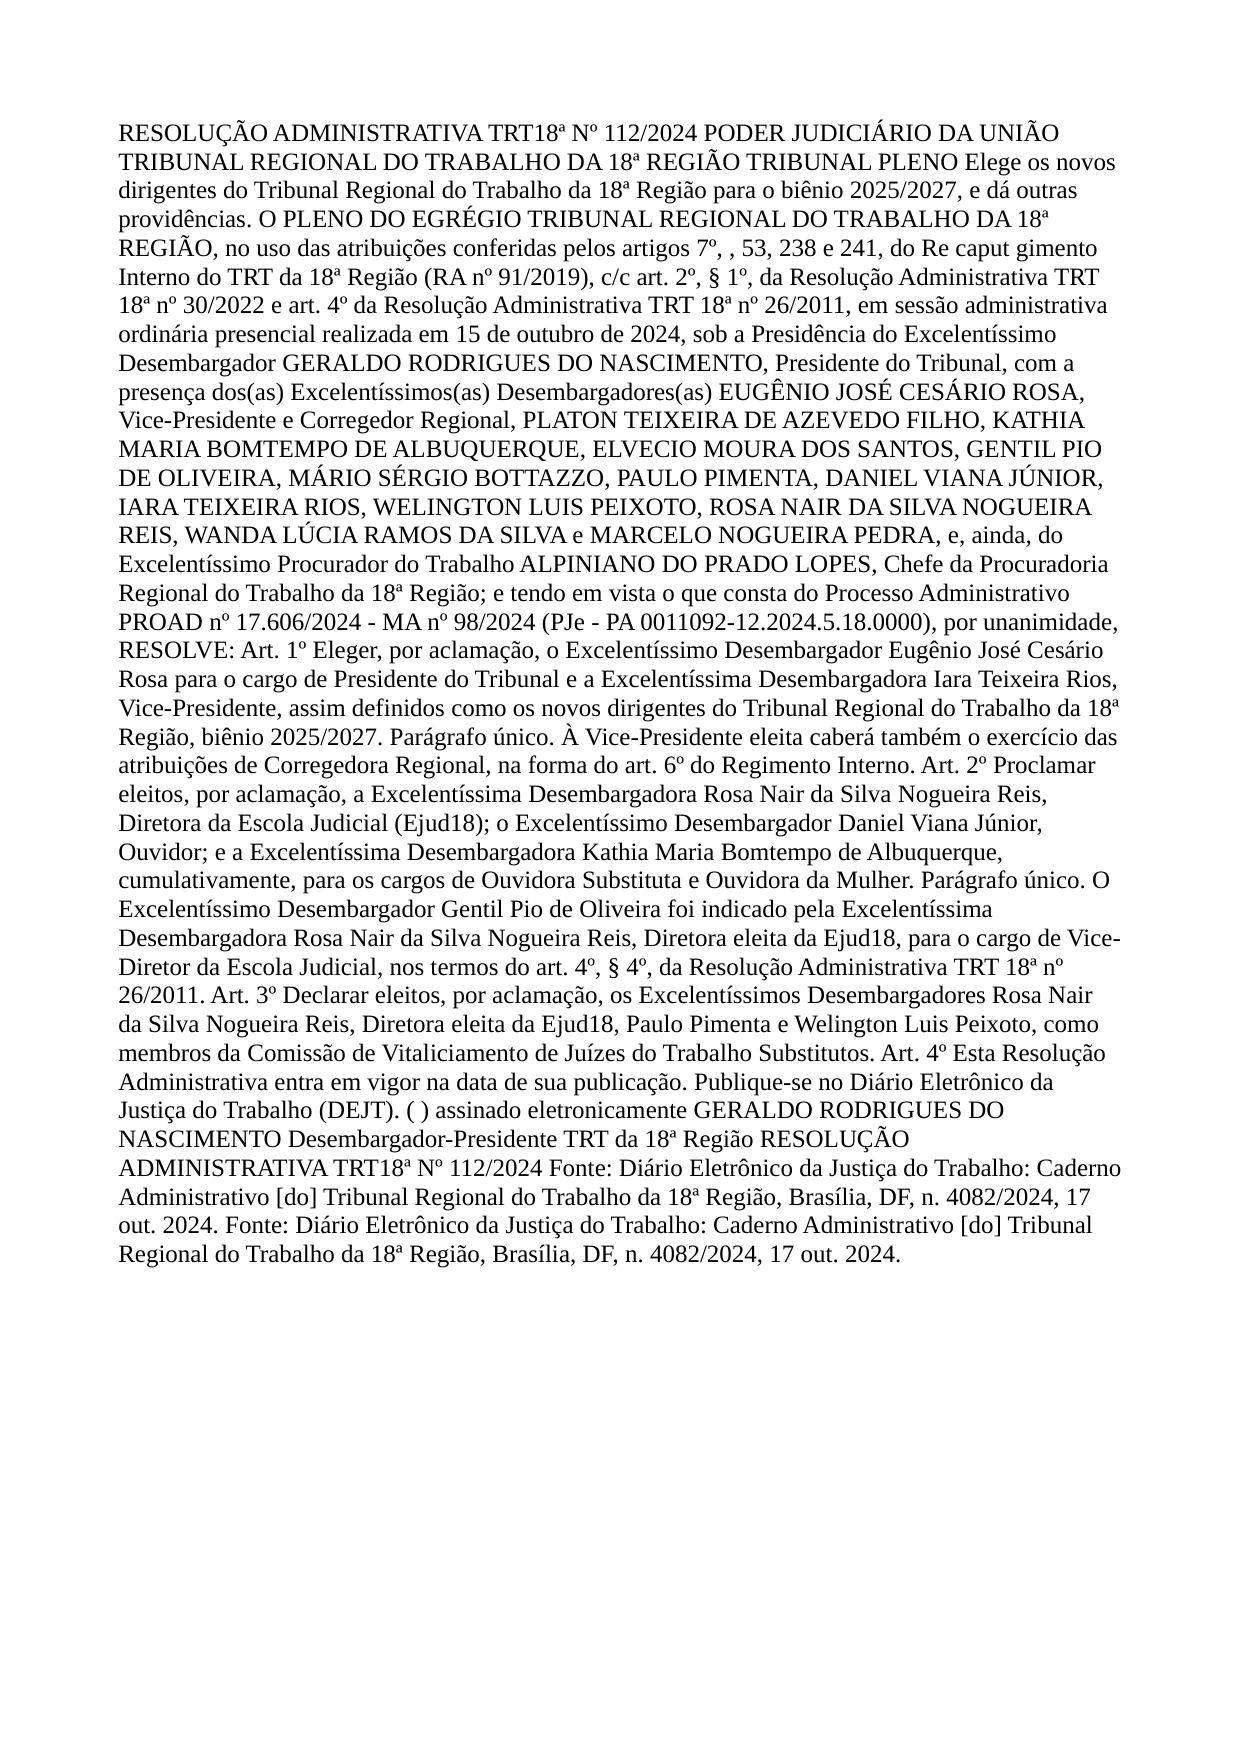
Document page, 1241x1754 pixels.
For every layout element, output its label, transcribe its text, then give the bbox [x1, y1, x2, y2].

text RESOLUÇÃO ADMINISTRATIVA TRT18ª Nº 112/2024 PODER JUDICIÁRIO DA UNIÃO TRIBUNAL REGIONAL DO TRABALHO DA 18ª REGIÃO TRIBUNAL PLENO Elege os novos dirigentes do Tribunal Regional do Trabalho da 18ª Região para o biênio 2025/2027, e dá outras providências. O PLENO DO EGRÉGIO TRIBUNAL REGIONAL DO TRABALHO DA 18ª REGIÃO, no uso das atribuições conferidas pelos artigos 7º, , 53, 238 e 241, do Re caput gimento Interno do TRT da 18ª Região (RA nº 91/2019), c/c art. 2º, § 1º, da Resolução Administrativa TRT 18ª nº 30/2022 e art. 4º da Resolução Administrativa TRT 18ª nº 26/2011, em sessão administrativa ordinária presencial realizada em 15 de outubro de 2024, sob a Presidência do Excelentíssimo Desembargador GERALDO RODRIGUES DO NASCIMENTO, Presidente do Tribunal, com a presença dos(as) Excelentíssimos(as) Desembargadores(as) EUGÊNIO JOSÉ CESÁRIO ROSA, Vice-Presidente e Corregedor Regional, PLATON TEIXEIRA DE AZEVEDO FILHO, KATHIA MARIA BOMTEMPO DE ALBUQUERQUE, ELVECIO MOURA DOS SANTOS, GENTIL PIO DE OLIVEIRA, MÁRIO SÉRGIO BOTTAZZO, PAULO PIMENTA, DANIEL VIANA JÚNIOR, IARA TEIXEIRA RIOS, WELINGTON LUIS PEIXOTO, ROSA NAIR DA SILVA NOGUEIRA REIS, WANDA LÚCIA RAMOS DA SILVA e MARCELO NOGUEIRA PEDRA, e, ainda, do Excelentíssimo Procurador do Trabalho ALPINIANO DO PRADO LOPES, Chefe da Procuradoria Regional do Trabalho da 18ª Região; e tendo em vista o que consta do Processo Administrativo PROAD nº 17.606/2024 - MA nº 98/2024 (PJe - PA 0011092-12.2024.5.18.0000), por unanimidade, RESOLVE: Art. 1º Eleger, por aclamação, o Excelentíssimo Desembargador Eugênio José Cesário Rosa para o cargo de Presidente do Tribunal e a Excelentíssima Desembargadora Iara Teixeira Rios, Vice-Presidente, assim definidos como os novos dirigentes do Tribunal Regional do Trabalho da 18ª Região, biênio 2025/2027. Parágrafo único. À Vice-Presidente eleita caberá também o exercício das atribuições de Corregedora Regional, na forma do art. 6º do Regimento Interno. Art. 2º Proclamar eleitos, por aclamação, a Excelentíssima Desembargadora Rosa Nair da Silva Nogueira Reis, Diretora da Escola Judicial (Ejud18); o Excelentíssimo Desembargador Daniel Viana Júnior, Ouvidor; e a Excelentíssima Desembargadora Kathia Maria Bomtempo de Albuquerque, cumulativamente, para os cargos de Ouvidora Substituta e Ouvidora da Mulher. Parágrafo único. O Excelentíssimo Desembargador Gentil Pio de Oliveira foi indicado pela Excelentíssima Desembargadora Rosa Nair da Silva Nogueira Reis, Diretora eleita da Ejud18, para o cargo de Vice-Diretor da Escola Judicial, nos termos do art. 4º, § 4º, da Resolução Administrativa TRT 18ª nº 26/2011. Art. 3º Declarar eleitos, por aclamação, os Excelentíssimos Desembargadores Rosa Nair da Silva Nogueira Reis, Diretora eleita da Ejud18, Paulo Pimenta e Welington Luis Peixoto, como membros da Comissão de Vitaliciamento de Juízes do Trabalho Substitutos. Art. 4º Esta Resolução Administrativa entra em vigor na data de sua publicação. Publique-se no Diário Eletrônico da Justiça do Trabalho (DEJT). ( ) assinado eletronicamente GERALDO RODRIGUES DO NASCIMENTO Desembargador-Presidente TRT da 18ª Região RESOLUÇÃO ADMINISTRATIVA TRT18ª Nº 112/2024 Fonte: Diário Eletrônico da Justiça do Trabalho: Caderno Administrativo [do] Tribunal Regional do Trabalho da 18ª Região, Brasília, DF, n. 4082/2024, 17 out. 2024. Fonte: Diário Eletrônico da Justiça do Trabalho: Caderno Administrativo [do] Tribunal Regional do Trabalho da 18ª Região, Brasília, DF, n. 4082/2024, 17 out. 2024. [118, 118, 1122, 1268]
